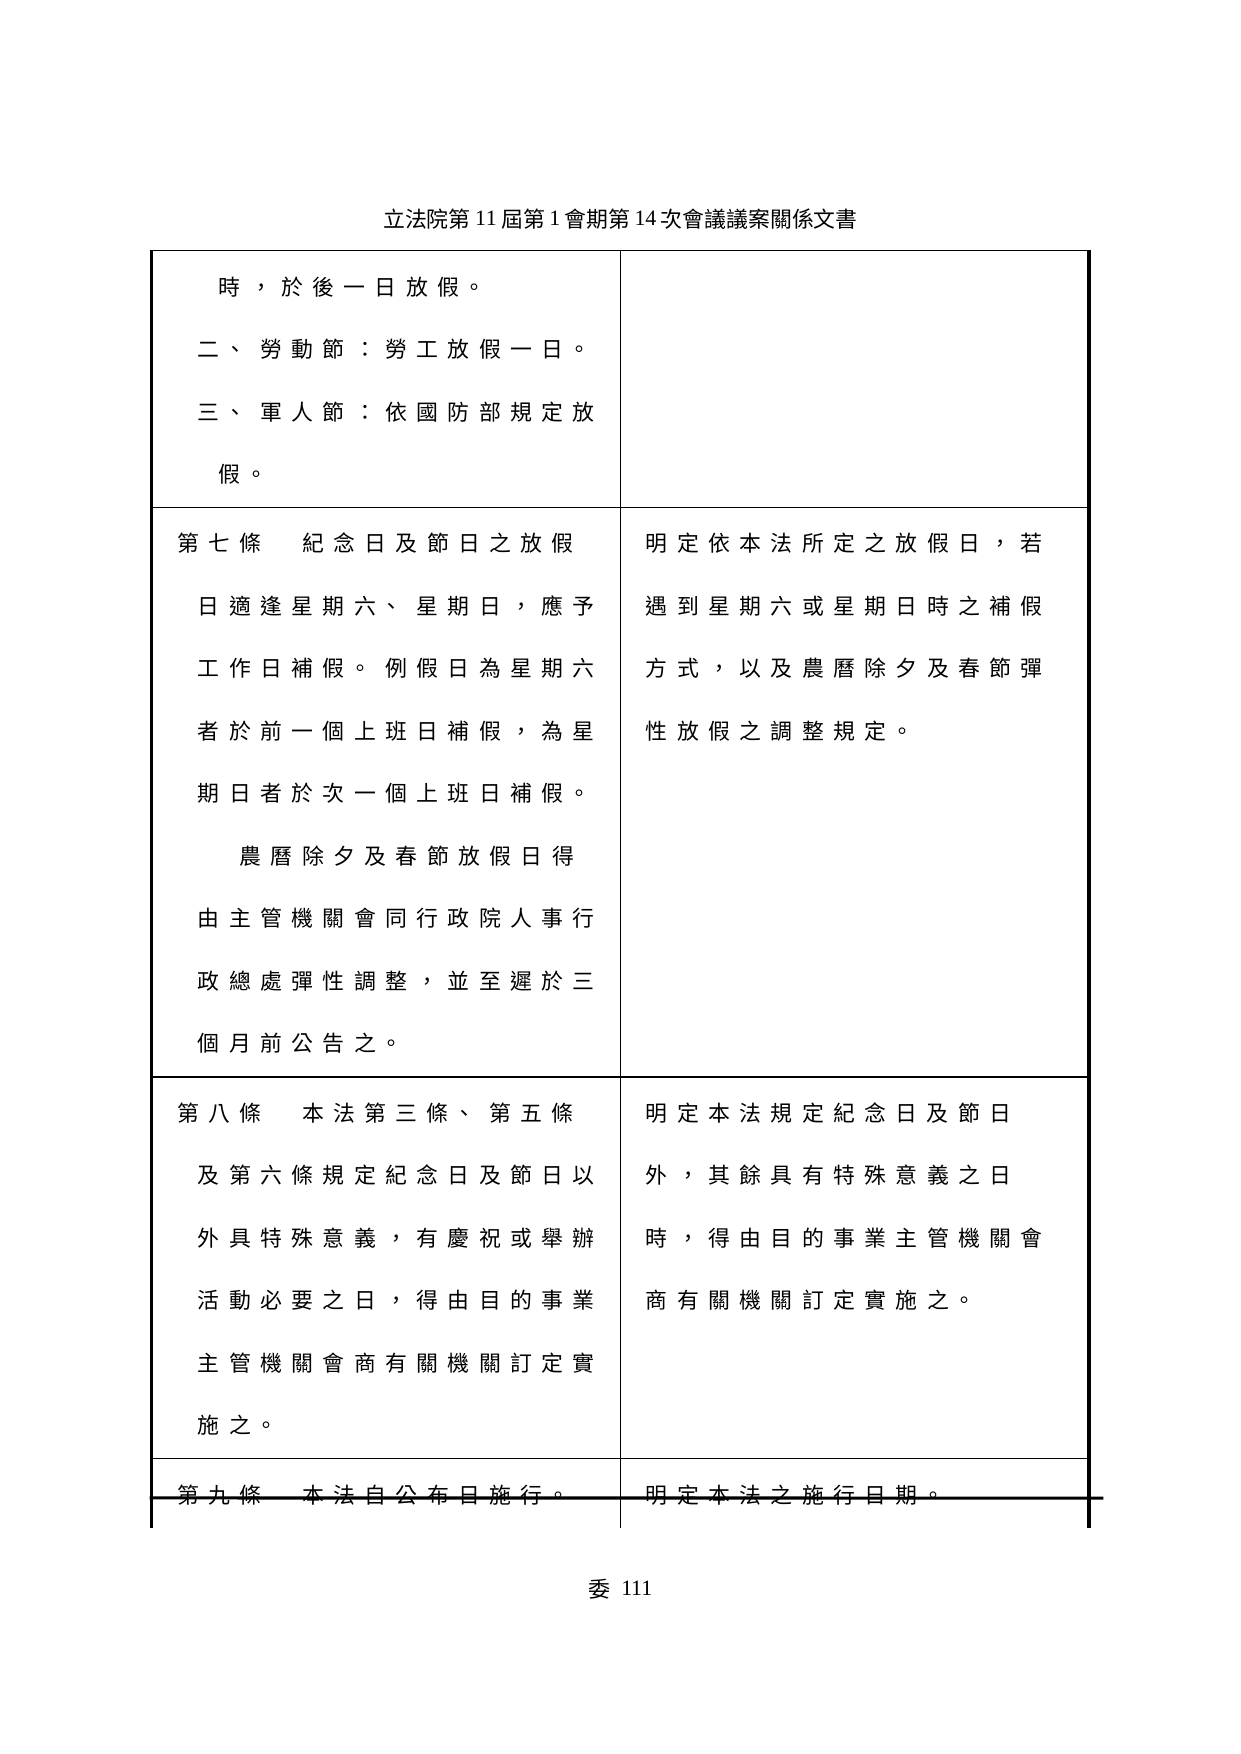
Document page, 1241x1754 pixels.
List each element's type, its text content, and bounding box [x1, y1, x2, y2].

table_cell [621, 251, 1087, 507]
table_cell 第九條 本法自公布日施行。 [153, 1459, 620, 1496]
table_cell 明定本法之施行日期。 [621, 1459, 1087, 1496]
table_cell 明定本法之施行日期。 [621, 1500, 1087, 1528]
table_cell 第七條 紀念日及節日之放假日適逢星期六、星期日，應予工作日補假。例假日為星期六者於前一個上班日補假，為星期日者於次一個上班日補假。 農曆除夕及春節放假日得由主管機關會同行政院人事行政總處彈性調整，並至遲於三個月前公告之。 [153, 508, 620, 1076]
table_cell 第九條 本法自公布日施行。 [153, 1500, 620, 1528]
table_cell 明定本法規定紀念日及節日外，其餘具有特殊意義之日時，得由目的事業主管機關會商有關機關訂定實施之。 [621, 1078, 1087, 1458]
table_cell 明定依本法所定之放假日，若遇到星期六或星期日時之補假方式，以及農曆除夕及春節彈性放假之調整規定。 [621, 508, 1087, 1076]
table_cell 第八條 本法第三條、第五條及第六條規定紀念日及節日以外具特殊意義，有慶祝或舉辦活動必要之日，得由目的事業主管機關會商有關機關訂定實施之。 [153, 1078, 620, 1458]
table_cell 時，於後一日放假。 二、勞動節：勞工放假一日。 三、軍人節：依國防部規定放假。 [153, 251, 620, 507]
